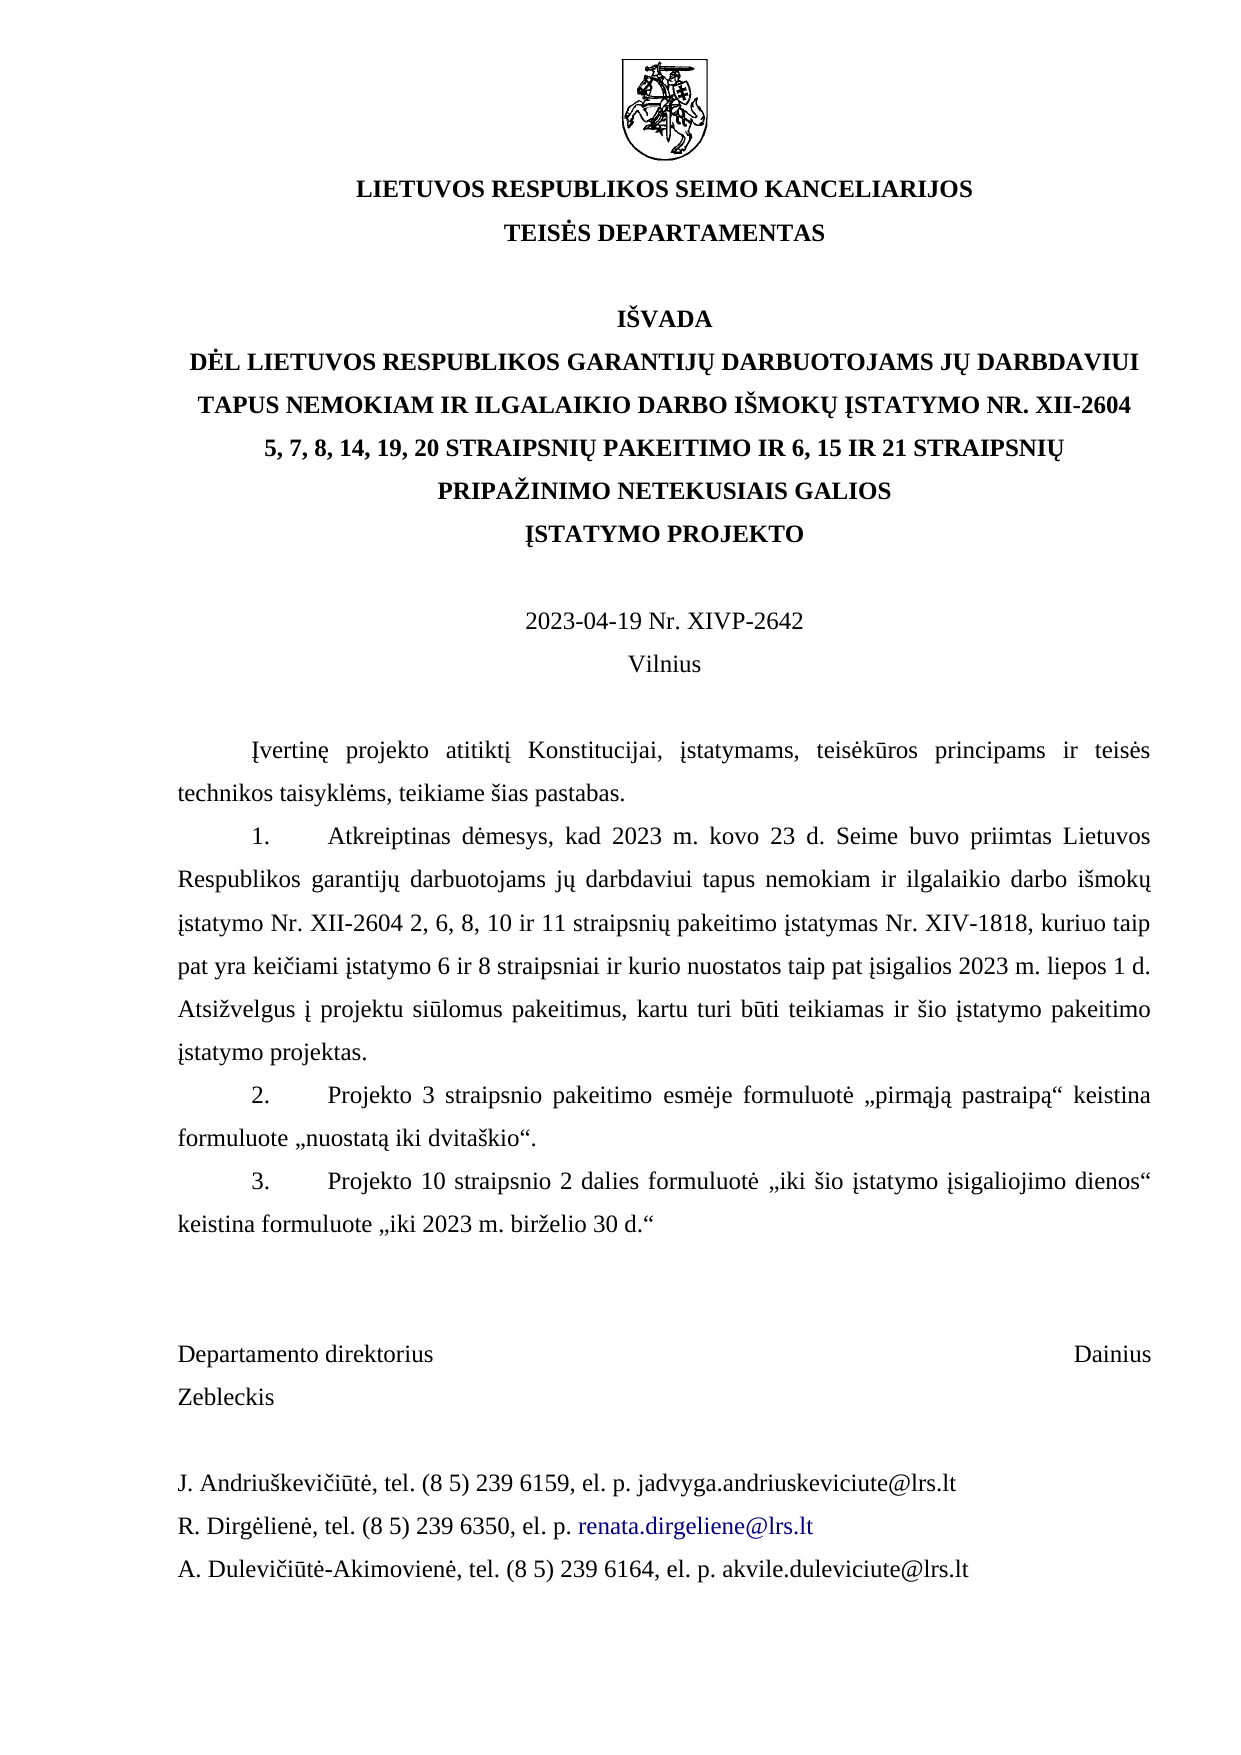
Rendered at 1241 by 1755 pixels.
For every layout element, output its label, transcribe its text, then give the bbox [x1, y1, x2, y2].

text DĖL LIETUVOS RESPUBLIKOS GARANTIJŲ DARBUOTOJAMS JŲ DARBDAVIUI TAPUS NEMOKIAM IR ILGALAIKIO DARBO IŠMOKŲ ĮSTATYMO NR. XII-2604 [177, 347, 1152, 419]
list Atkreiptinas dėmesys, kad 2023 m. kovo 23 d. Seime buvo priimtas Lietuvos Respublikos garantijų darbuotojams jų darbdaviui tapus nemokiam ir ilgalaikio darbo išmokų įstatymo Nr. XII-2604 2, 6, 8, 10 ir 11 straipsnių pakeitimo įstatymas Nr. XIV-1818, kuriuo taip pat yra keičiami įstatymo 6 ir 8 straipsniai ir kurio nuostatos taip pat įsigalios 2023 m. liepos 1 d. Atsižvelgus į projektu siūlomus pakeitimus, kartu turi būti teikiamas ir šio įstatymo pakeitimo įstatymo projektas. [177, 821, 1152, 1066]
text Įvertinę projekto atitiktį Konstitucijai, įstatymams, teisėkūros principams ir teisės technikos taisyklėms, teikiame šias pastabas. [177, 735, 1152, 807]
subtitle TEISĖS DEPARTAMENTAS [177, 218, 1152, 246]
text LIETUVOS RESPUBLIKOS SEIMO KANCELIARIJOS [177, 174, 1152, 203]
text A. Dulevičiūtė-Akimovienė, tel. (8 5) 239 6164, el. p. akvile.duleviciute@lrs.lt [177, 1554, 1152, 1583]
list Projekto 3 straipsnio pakeitimo esmėje formuluotė „pirmąją pastraipą“ keistina formuluote „nuostatą iki dvitaškio“. [177, 1080, 1152, 1152]
text Departamento direktorius Dainius Zebleckis [177, 1339, 1152, 1411]
text IŠVADA [177, 304, 1152, 333]
text 5, 7, 8, 14, 19, 20 STRAIPSNIŲ PAKEITIMO IR 6, 15 IR 21 STRAIPSNIŲ PRIPAŽINIMO NETEKUSIAIS GALIOS [177, 433, 1152, 505]
text 2023-04-19 Nr. XIVP-2642 [177, 606, 1152, 634]
text Vilnius [177, 649, 1152, 678]
text J. Andriuškevičiūtė, tel. (8 5) 239 6159, el. p. jadvyga.andriuskeviciute@lrs.lt [177, 1468, 1152, 1497]
list Projekto 10 straipsnio 2 dalies formuluotė „iki šio įstatymo įsigaliojimo dienos“ keistina formuluote „iki 2023 m. birželio 30 d.“ [177, 1166, 1152, 1238]
text ĮSTATYMO PROJEKTO [177, 519, 1152, 548]
text R. Dirgėlienė, tel. (8 5) 239 6350, el. p. renata.dirgeliene@lrs.lt [177, 1511, 1152, 1540]
